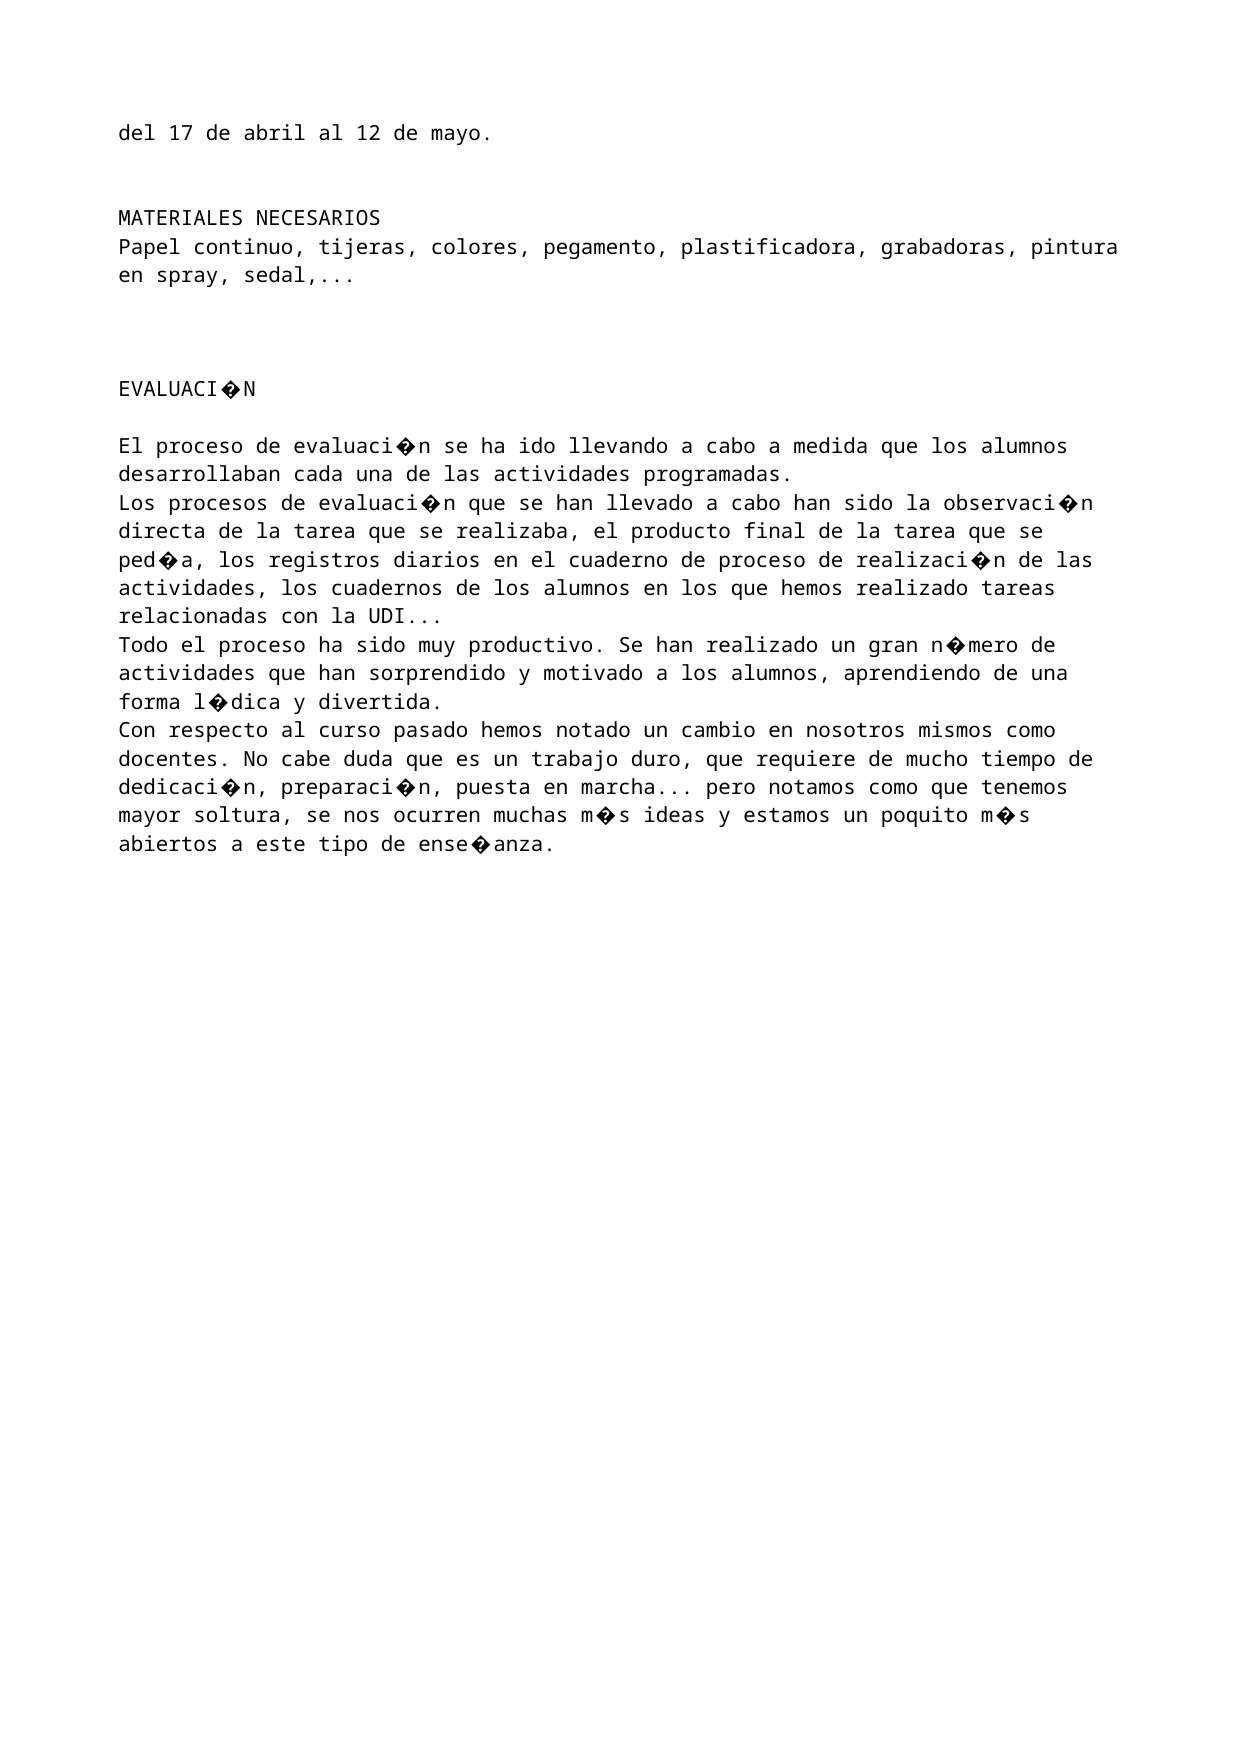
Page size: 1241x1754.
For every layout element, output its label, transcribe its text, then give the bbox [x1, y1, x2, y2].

text Con respecto al curso pasado hemos notado un cambio en nosotros mismos como docentes. No cabe duda que es un trabajo duro, que requiere de mucho tiempo de dedicaci�n, preparaci�n, puesta en marcha... pero notamos como que tenemos mayor soltura, se nos ocurren muchas m�s ideas y estamos un poquito m�s abiertos a este tipo de ense�anza. [118, 715, 1122, 857]
text EVALUACI�N [118, 374, 1122, 402]
text del 17 de abril al 12 de mayo. [118, 118, 1122, 147]
text Los procesos de evaluaci�n que se han llevado a cabo han sido la observaci�n directa de la tarea que se realizaba, el producto final de la tarea que se ped�a, los registros diarios en el cuaderno de proceso de realizaci�n de las actividades, los cuadernos de los alumnos en los que hemos realizado tareas relacionadas con la UDI... [118, 488, 1122, 630]
text El proceso de evaluaci�n se ha ido llevando a cabo a medida que los alumnos desarrollaban cada una de las actividades programadas. [118, 431, 1122, 488]
text Todo el proceso ha sido muy productivo. Se han realizado un gran n�mero de actividades que han sorprendido y motivado a los alumnos, aprendiendo de una forma l�dica y divertida. [118, 630, 1122, 715]
text MATERIALES NECESARIOS [118, 203, 1122, 232]
text Papel continuo, tijeras, colores, pegamento, plastificadora, grabadoras, pintura en spray, sedal,... [118, 232, 1122, 289]
